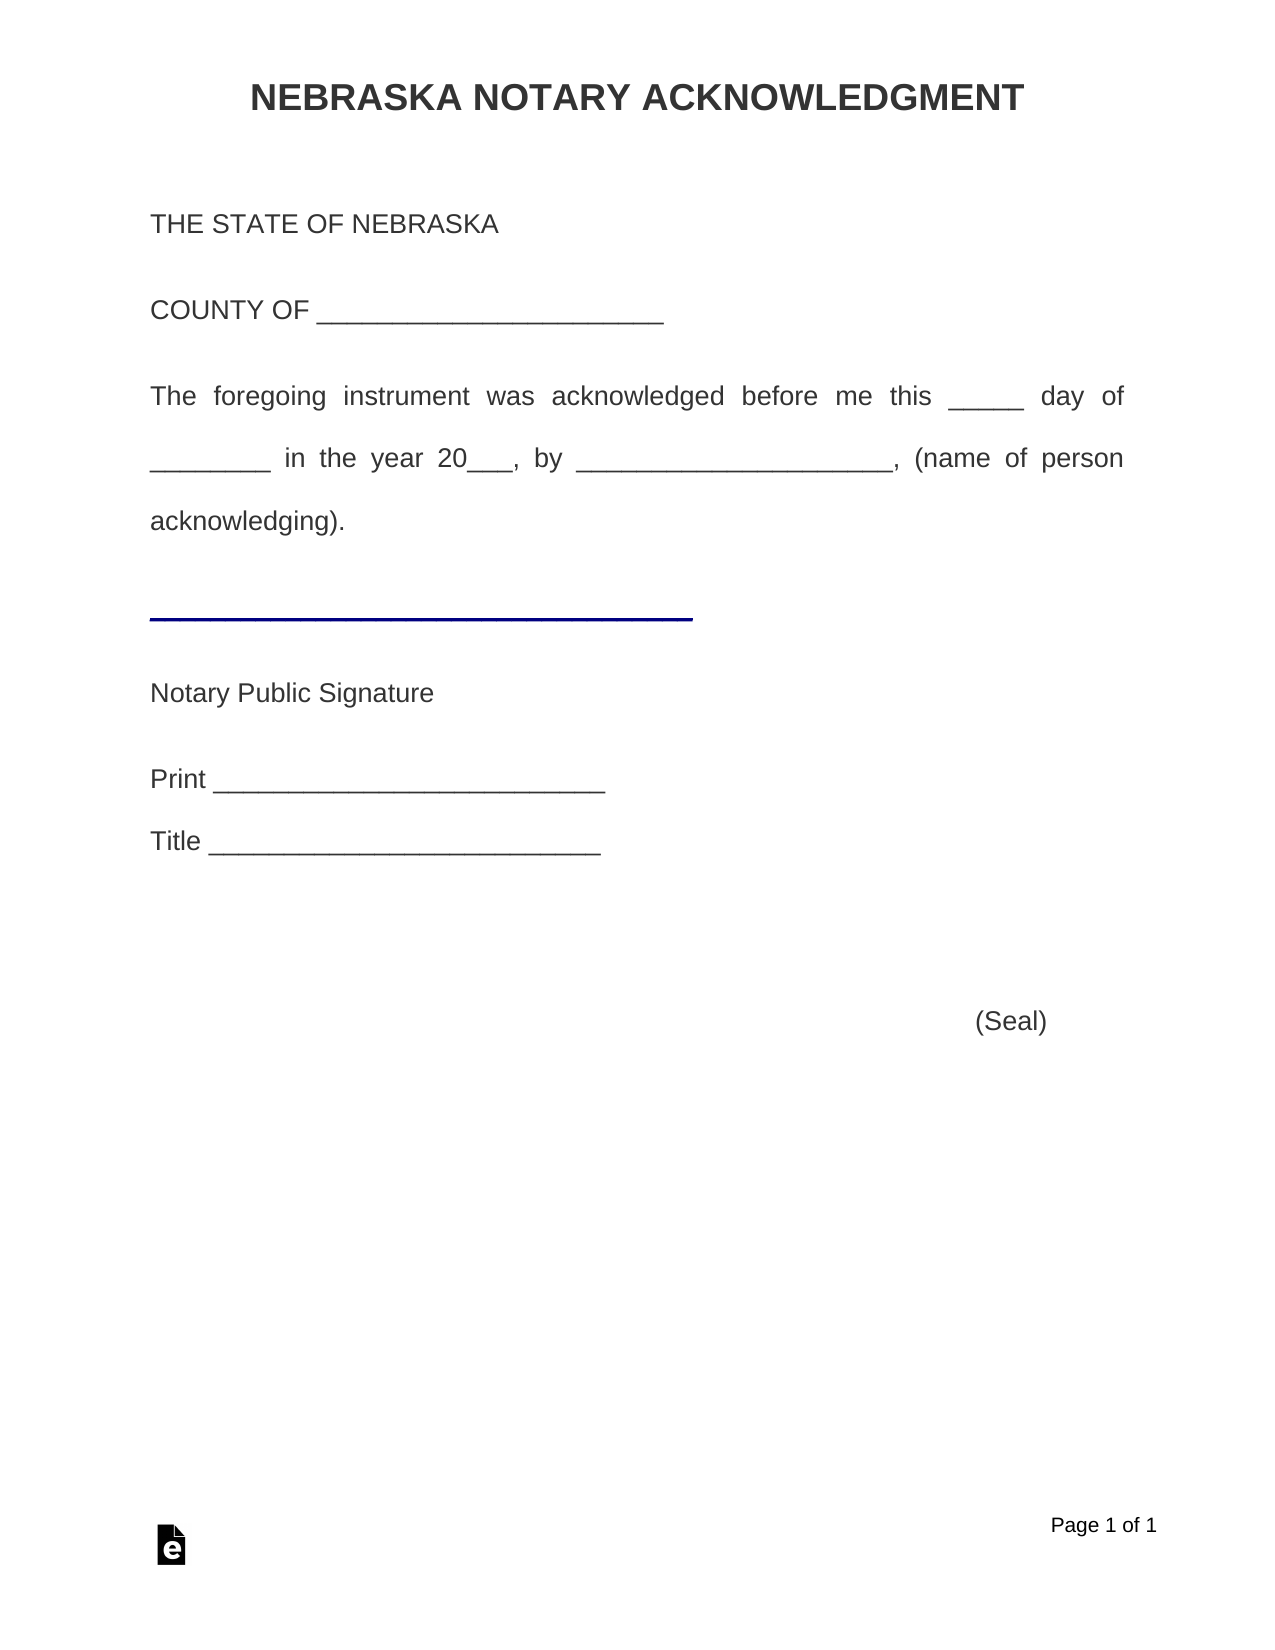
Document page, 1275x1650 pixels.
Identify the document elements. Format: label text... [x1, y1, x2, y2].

text The foregoing instrument was acknowledged before me this _____ day of ________ in the year 20___, by _____________________, (name of person acknowledging). [150, 380, 1125, 536]
text Print __________________________ [150, 763, 1125, 794]
text (Seal) [975, 1005, 1125, 1036]
text THE STATE OF NEBRASKA [150, 208, 1125, 239]
text ____________________________________ [150, 591, 1125, 622]
text NEBRASKA NOTARY ACKNOWLEDGMENT [150, 75, 1125, 118]
text Title __________________________ [150, 825, 1125, 857]
text Notary Public Signature [150, 677, 1125, 708]
text COUNTY OF _______________________ [150, 294, 1125, 325]
